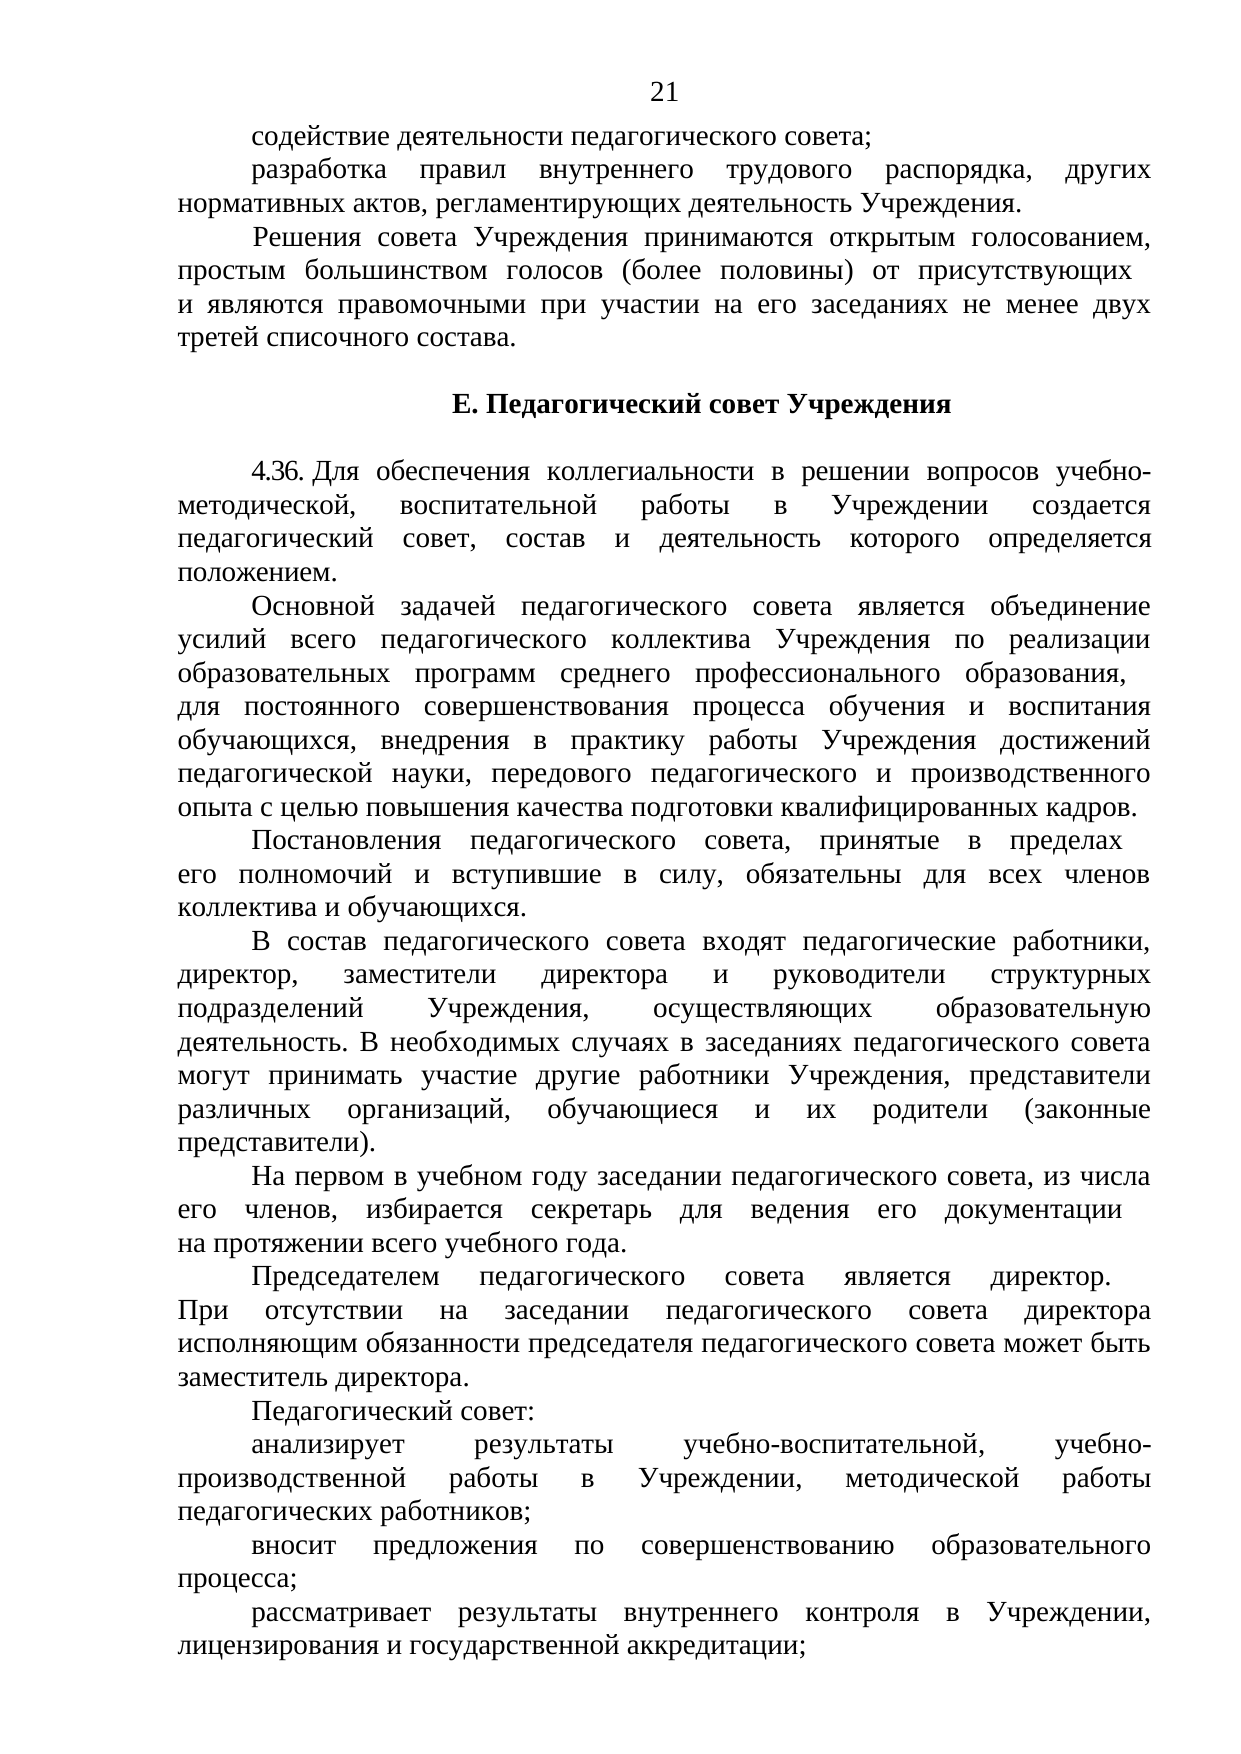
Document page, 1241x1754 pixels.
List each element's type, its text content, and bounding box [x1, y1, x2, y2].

text 4.36. Для обеспечения коллегиальности в решении вопросов учебно-методической, воспитательной работы в Учреждении создается педагогический совет, состав и деятельность которого определяется положением. [177, 453, 1152, 588]
text В состав педагогического совета входят педагогические работники, директор, заместители директора и руководители структурных подразделений Учреждения, осуществляющих образовательную деятельность. В необходимых случаях в заседаниях педагогического совета могут принимать участие другие работники Учреждения, представители различных организаций, обучающиеся и их родители (законные представители). [177, 923, 1152, 1158]
text анализирует результаты учебно-воспитательной, учебно-производственной работы в Учреждении, методической работы педагогических работников; [177, 1426, 1152, 1527]
text разработка правил внутреннего трудового распорядка, других нормативных актов, регламентирующих деятельность Учреждения. [177, 152, 1152, 219]
text Основной задачей педагогического совета является объединение усилий всего педагогического коллектива Учреждения по реализации образовательных программ среднего профессионального образования, для постоянного совершенствования процесса обучения и воспитания обучающихся, внедрения в практику работы Учреждения достижений педагогической науки, передового педагогического и производственного опыта с целью повышения качества подготовки квалифицированных кадров. [177, 588, 1152, 822]
text Е. Педагогический совет Учреждения [177, 386, 1152, 420]
text Решения совета Учреждения принимаются открытым голосованием, простым большинством голосов (более половины) от присутствующих и являются правомочными при участии на его заседаниях не менее двух третей списочного состава. [177, 219, 1152, 353]
text На первом в учебном году заседании педагогического совета, из числа его членов, избирается секретарь для ведения его документации на протяжении всего учебного года. [177, 1158, 1152, 1258]
text вносит предложения по совершенствованию образовательного процесса; [177, 1527, 1152, 1594]
text содействие деятельности педагогического совета; [177, 118, 1152, 152]
text Председателем педагогического совета является директор. При отсутствии на заседании педагогического совета директора исполняющим обязанности председателя педагогического совета может быть заместитель директора. [177, 1258, 1152, 1393]
text Постановления педагогического совета, принятые в пределах его полномочий и вступившие в силу, обязательны для всех членов коллектива и обучающихся. [177, 822, 1152, 923]
text рассматривает результаты внутреннего контроля в Учреждении, лицензирования и государственной аккредитации; [177, 1594, 1152, 1661]
text Педагогический совет: [177, 1393, 1152, 1426]
